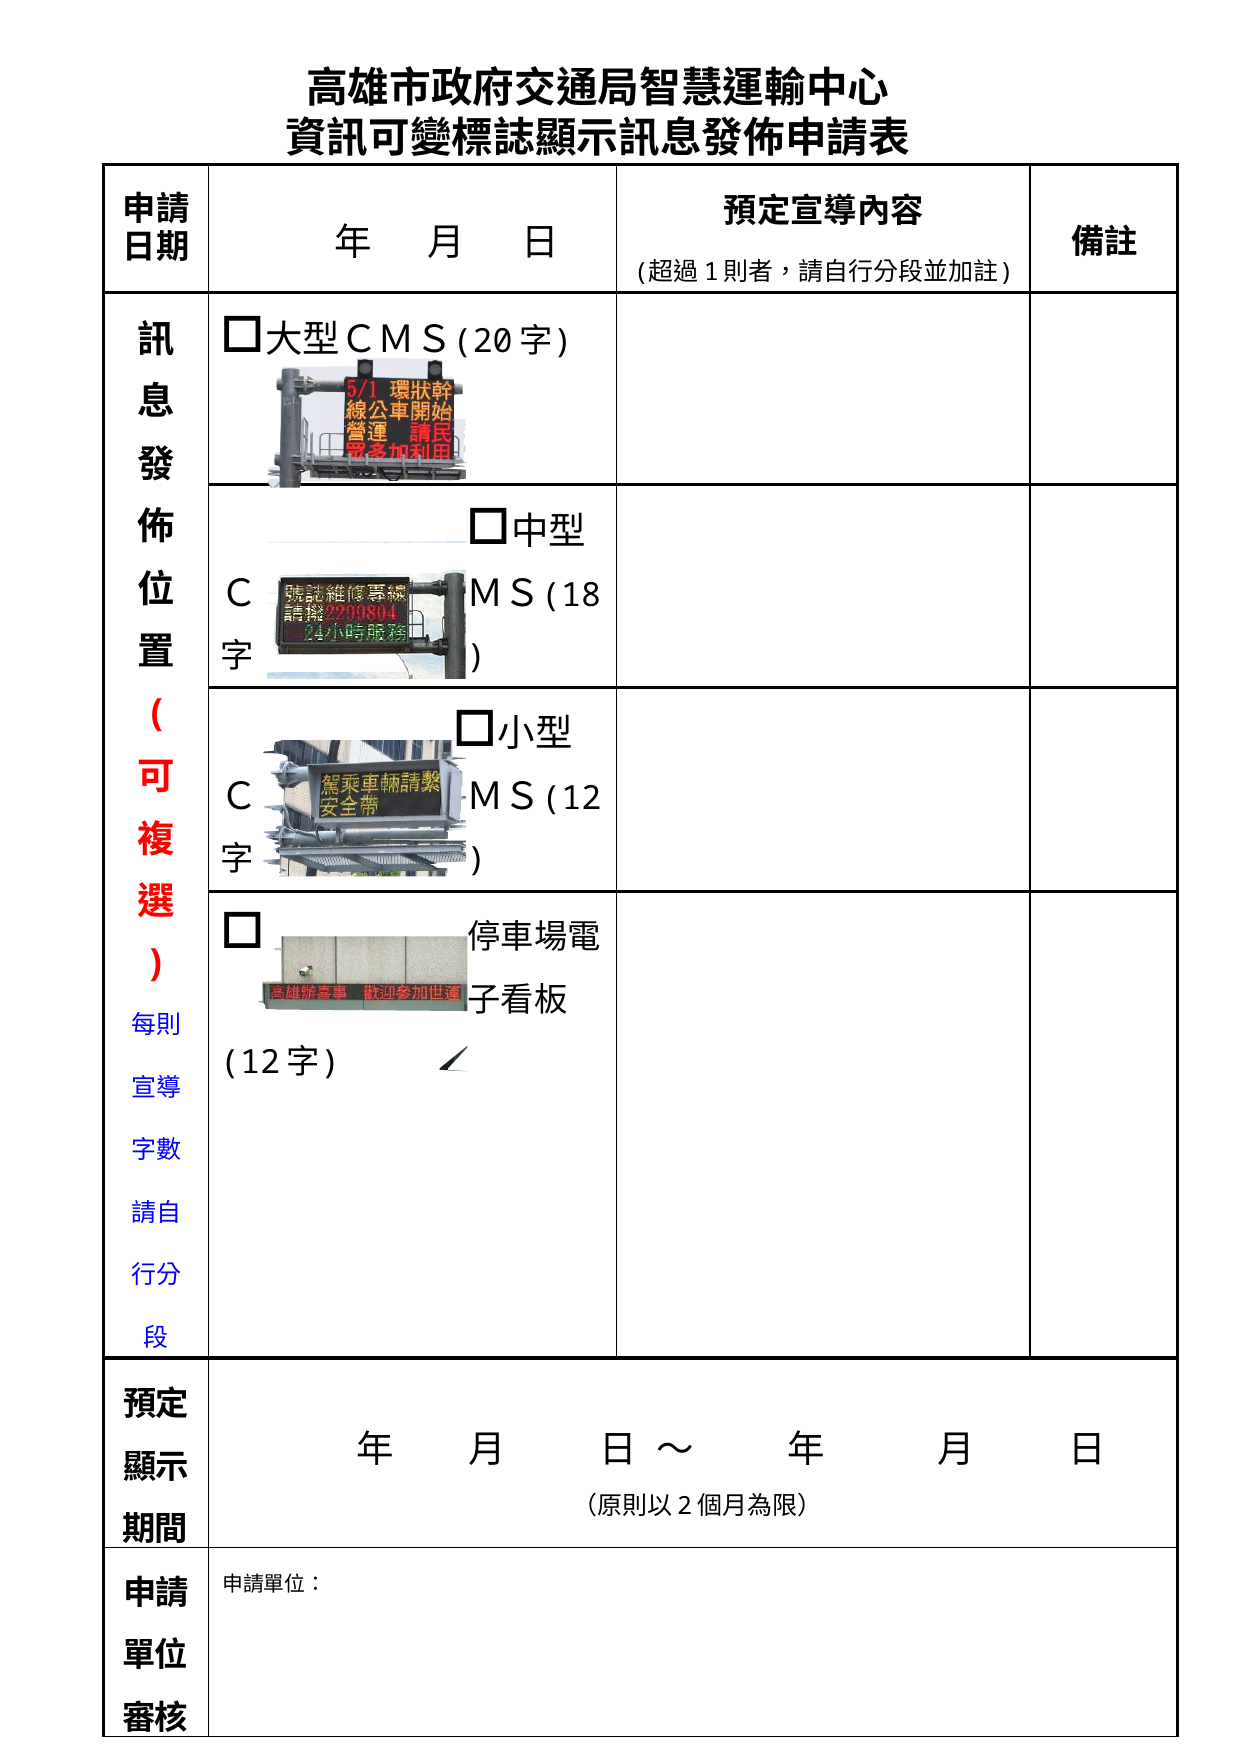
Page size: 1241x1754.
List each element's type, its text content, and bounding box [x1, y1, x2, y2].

table_cell 預定顯示期間 [105, 1360, 208, 1547]
text 資訊可變標誌顯示訊息發佈申請表 [85, 113, 1110, 163]
table_cell 申請單位： [209, 1548, 1176, 1736]
text 高雄市政府交通局智慧運輸中心 [85, 63, 1110, 113]
table_cell 訊息發佈位置(可複選) 每則宣導字數請自行分段 [105, 294, 208, 1356]
table_cell [1031, 689, 1176, 890]
table_cell 大型ＣＭＳ(20字) [209, 294, 616, 483]
table_cell 停車場電子看板(12字) [209, 893, 616, 1356]
table_cell 申請單位 審核 [105, 1548, 208, 1736]
table_cell 年 月 日 ～ 年 月 日 （原則以2個月為限） [209, 1360, 1176, 1547]
table_header 備註 [1031, 166, 1176, 291]
table_header 預定宣導內容 (超過1則者，請自行分段並加註) [617, 166, 1029, 291]
table_cell [1031, 893, 1176, 1356]
table_header 申請 日期 [105, 166, 208, 291]
table_cell [1031, 486, 1176, 686]
table_cell [617, 893, 1029, 1356]
table_cell [617, 294, 1029, 483]
table_cell 中型ＣＭＳ(18字) [209, 486, 616, 686]
table_cell [617, 689, 1029, 890]
table_cell [617, 486, 1029, 686]
table_header 年 月 日 [209, 166, 616, 291]
table_cell [1031, 294, 1176, 483]
table_cell 小型ＣＭＳ(12字) [209, 689, 616, 890]
